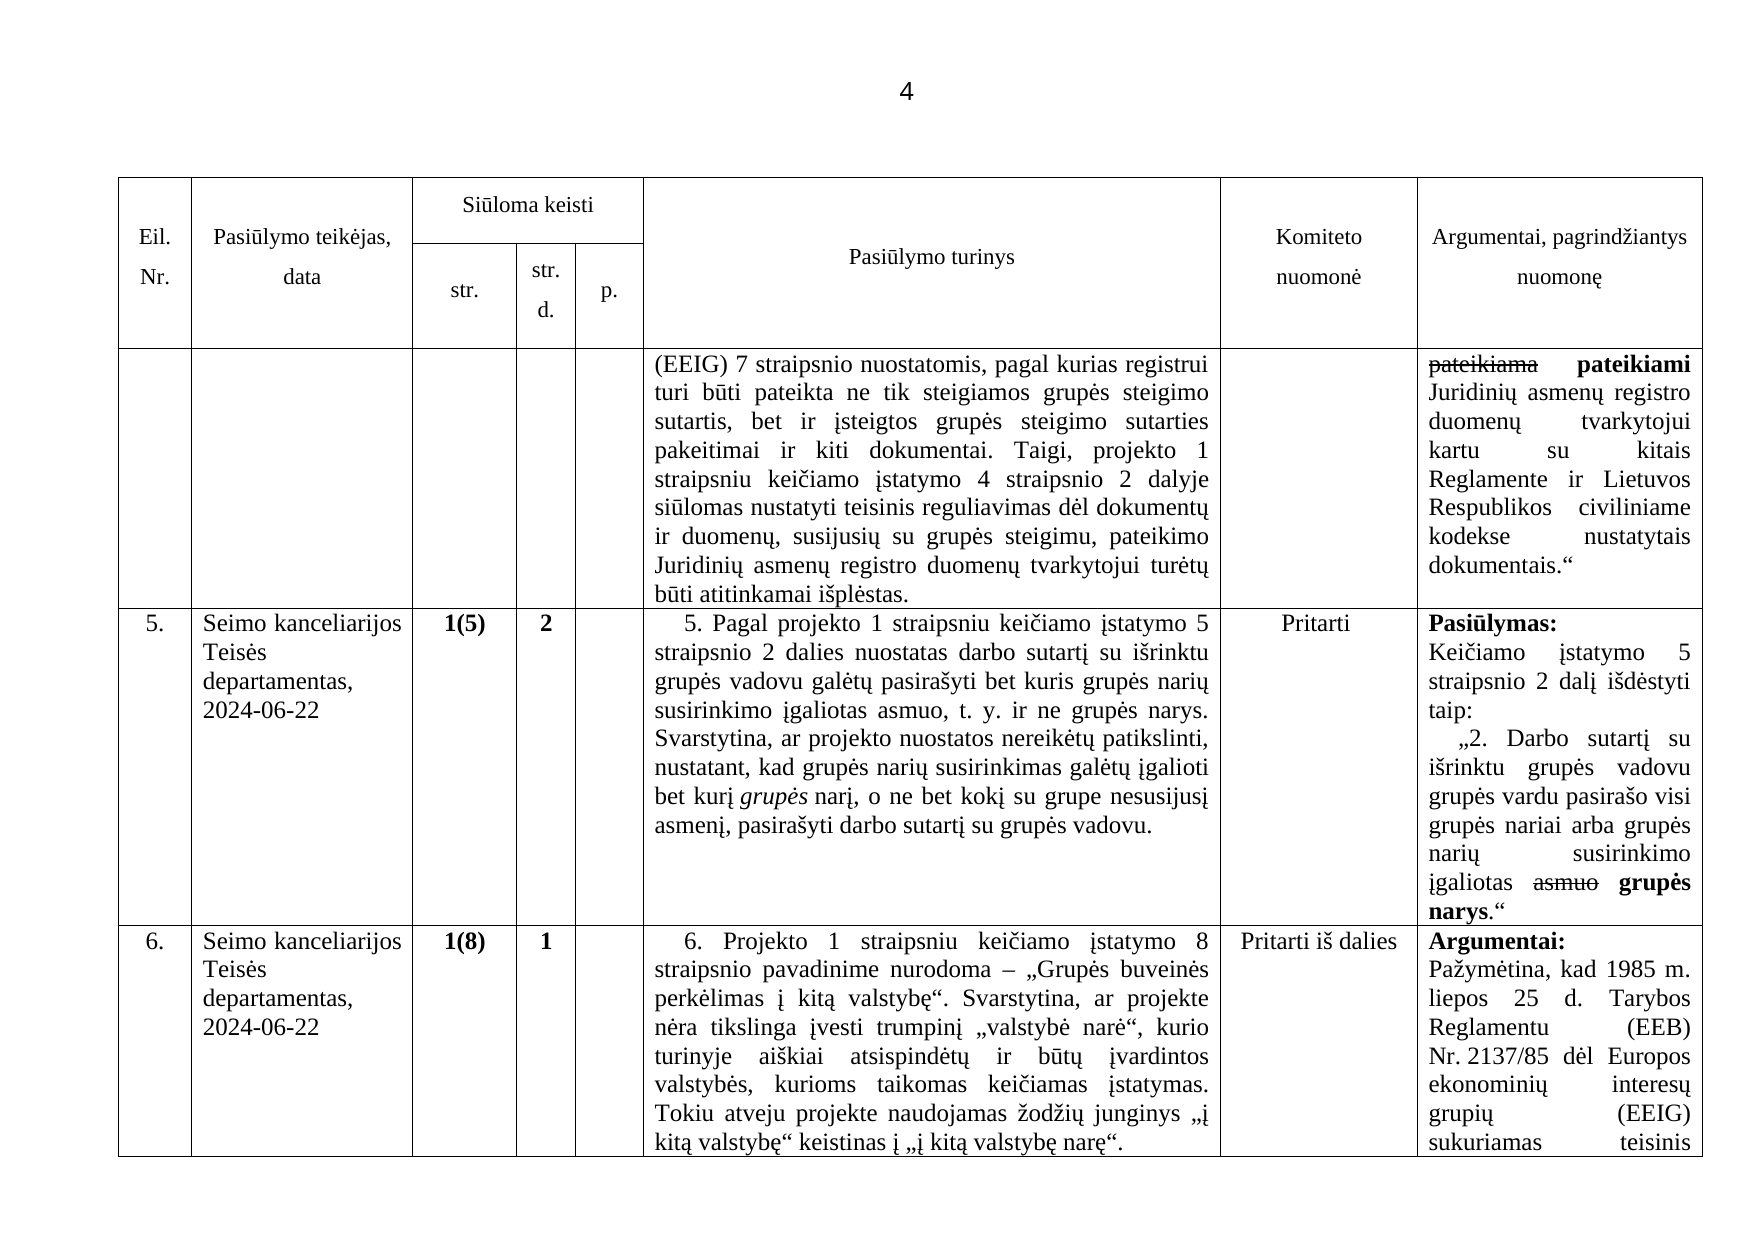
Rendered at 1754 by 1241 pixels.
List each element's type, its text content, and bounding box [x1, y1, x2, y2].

table_cell [119, 349, 191, 607]
table_cell 6. [119, 926, 191, 1156]
table_header Komiteto nuomonė [1221, 178, 1417, 348]
table_cell p. [576, 244, 643, 348]
table_header Eil. Nr. [119, 178, 191, 348]
table_cell pateikiama pateikiami Juridinių asmenų registro duomenų tvarkytojui kartu su kitais Reglamente ir Lietuvos Respublikos civiliniame kodekse nustatytais dokumentais.“ [1418, 349, 1702, 607]
table_cell (EEIG) 7 straipsnio nuostatomis, pagal kurias registrui turi būti pateikta ne tik steigiamos grupės steigimo sutartis, bet ir įsteigtos grupės steigimo sutarties pakeitimai ir kiti dokumentai. Taigi, projekto 1 straipsniu keičiamo įstatymo 4 straipsnio 2 dalyje siūlomas nustatyti teisinis reguliavimas dėl dokumentų ir duomenų, susijusių su grupės steigimu, pateikimo Juridinių asmenų registro duomenų tvarkytojui turėtų būti atitinkamai išplėstas. [644, 349, 1220, 607]
table_cell 1 [517, 926, 575, 1156]
table_cell str. d. [517, 244, 575, 348]
table_cell [576, 609, 643, 925]
table_cell Pritarti iš dalies [1221, 926, 1417, 1156]
table_cell 5. [119, 609, 191, 925]
table_cell Pritarti [1221, 609, 1417, 925]
table_cell 1(5) [413, 609, 516, 925]
table_cell [517, 349, 575, 607]
table_cell Argumentai: Pažymėtina, kad 1985 m. liepos 25 d. Tarybos Reglamentu (EEB) Nr. 2137/85 dėl Europos ekonominių interesų grupių (EEIG) sukuriamas teisinis [1418, 926, 1702, 1156]
table_header Argumentai, pagrindžiantys nuomonę [1418, 178, 1702, 348]
table_cell [1221, 349, 1417, 607]
table_cell Pasiūlymas: Keičiamo įstatymo 5 straipsnio 2 dalį išdėstyti taip: „2. Darbo sutartį su išrinktu grupės vadovu grupės vardu pasirašo visi grupės nariai arba grupės narių susirinkimo įgaliotas asmuo grupės narys.“ [1418, 609, 1702, 925]
table_cell Seimo kanceliarijos Teisės departamentas, 2024-06-22 [192, 926, 412, 1156]
table_header Pasiūlymo turinys [644, 178, 1220, 348]
table_cell 5. Pagal projekto 1 straipsniu keičiamo įstatymo 5 straipsnio 2 dalies nuostatas darbo sutartį su išrinktu grupės vadovu galėtų pasirašyti bet kuris grupės narių susirinkimo įgaliotas asmuo, t. y. ir ne grupės narys. Svarstytina, ar projekto nuostatos nereikėtų patikslinti, nustatant, kad grupės narių susirinkimas galėtų įgalioti bet kurį grupės narį, o ne bet kokį su grupe nesusijusį asmenį, pasirašyti darbo sutartį su grupės vadovu. [644, 609, 1220, 925]
table_cell [413, 349, 516, 607]
table_cell str. [413, 244, 516, 348]
table_header Siūloma keisti [413, 178, 643, 243]
table_cell [576, 926, 643, 1156]
table_cell [576, 349, 643, 607]
table_cell 6. Projekto 1 straipsniu keičiamo įstatymo 8 straipsnio pavadinime nurodoma – „Grupės buveinės perkėlimas į kitą valstybę“. Svarstytina, ar projekte nėra tikslinga įvesti trumpinį „valstybė narė“, kurio turinyje aiškiai atsispindėtų ir būtų įvardintos valstybės, kurioms taikomas keičiamas įstatymas. Tokiu atveju projekte naudojamas žodžių junginys „į kitą valstybę“ keistinas į „į kitą valstybę narę“. [644, 926, 1220, 1156]
table_cell [192, 349, 412, 607]
table_cell Seimo kanceliarijos Teisės departamentas, 2024-06-22 [192, 609, 412, 925]
table_cell 2 [517, 609, 575, 925]
table_cell 1(8) [413, 926, 516, 1156]
table_header Pasiūlymo teikėjas, data [192, 178, 412, 348]
